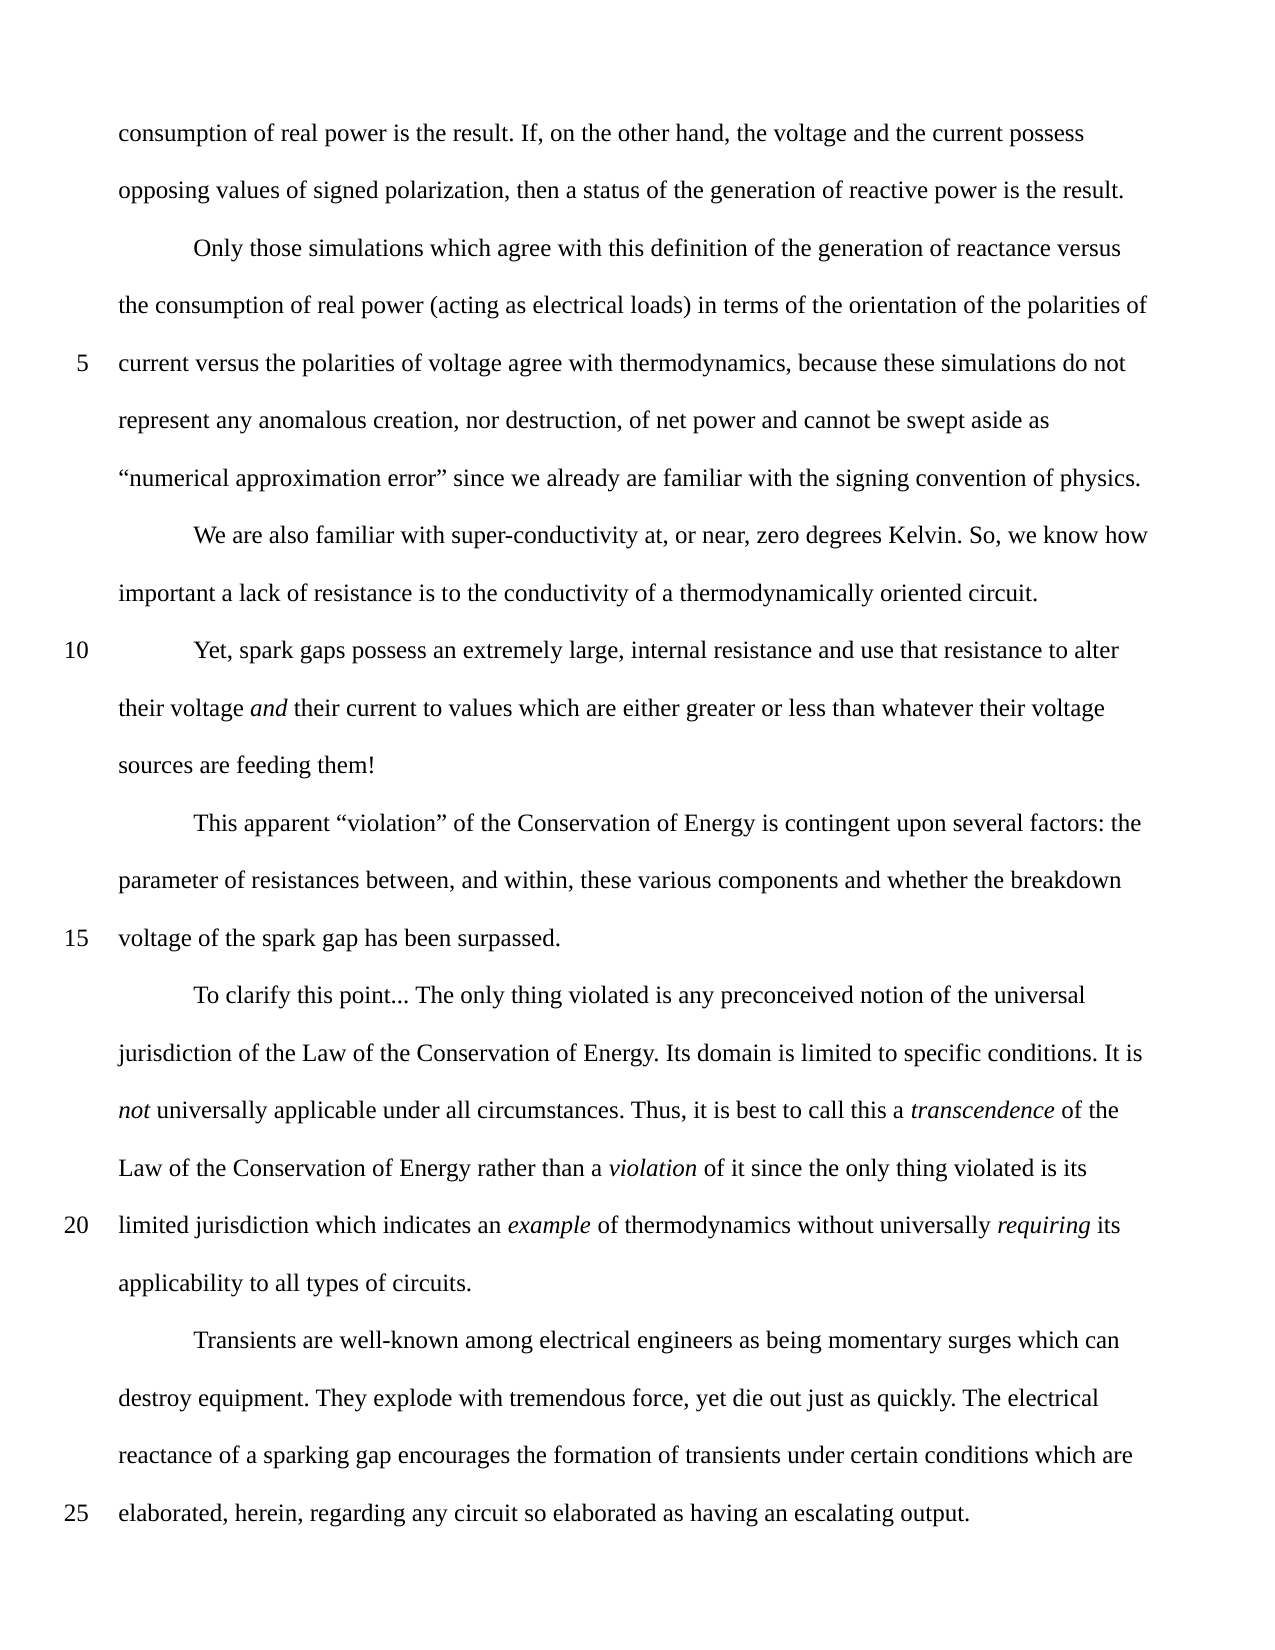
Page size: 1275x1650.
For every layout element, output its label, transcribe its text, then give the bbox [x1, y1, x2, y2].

text We are also familiar with super-conductivity at, or near, zero degrees Kelvin. So, we know how important a lack of resistance is to the conductivity of a thermodynamically oriented circuit. [118, 521, 1157, 607]
text Yet, spark gaps possess an extremely large, internal resistance and use that resistance to alter their voltage and their current to values which are either greater or less than whatever their voltage sources are feeding them! [118, 636, 1157, 779]
text Transients are well-known among electrical engineers as being momentary surges which can destroy equipment. They explode with tremendous force, yet die out just as quickly. The electrical reactance of a sparking gap encourages the formation of transients under certain conditions which are elaborated, herein, regarding any circuit so elaborated as having an escalating output. [118, 1326, 1157, 1527]
text To clarify this point... The only thing violated is any preconceived notion of the universal jurisdiction of the Law of the Conservation of Energy. Its domain is limited to specific conditions. It is not universally applicable under all circumstances. Thus, it is best to call this a transcendence of the Law of the Conservation of Energy rather than a violation of it since the only thing violated is its limited jurisdiction which indicates an example of thermodynamics without universally requiring its applicability to all types of circuits. [118, 981, 1157, 1297]
text Only those simulations which agree with this definition of the generation of reactance versus the consumption of real power (acting as electrical loads) in terms of the orientation of the polarities of current versus the polarities of voltage agree with thermodynamics, because these simulations do not represent any anomalous creation, nor destruction, of net power and cannot be swept aside as “numerical approximation error” since we already are familiar with the signing convention of physics. [118, 233, 1157, 492]
text consumption of real power is the result. If, on the other hand, the voltage and the current possess opposing values of signed polarization, then a status of the generation of reactive power is the result. [118, 118, 1157, 204]
text This apparent “violation” of the Conservation of Energy is contingent upon several factors: the parameter of resistances between, and within, these various components and whether the breakdown voltage of the spark gap has been surpassed. [118, 808, 1157, 952]
